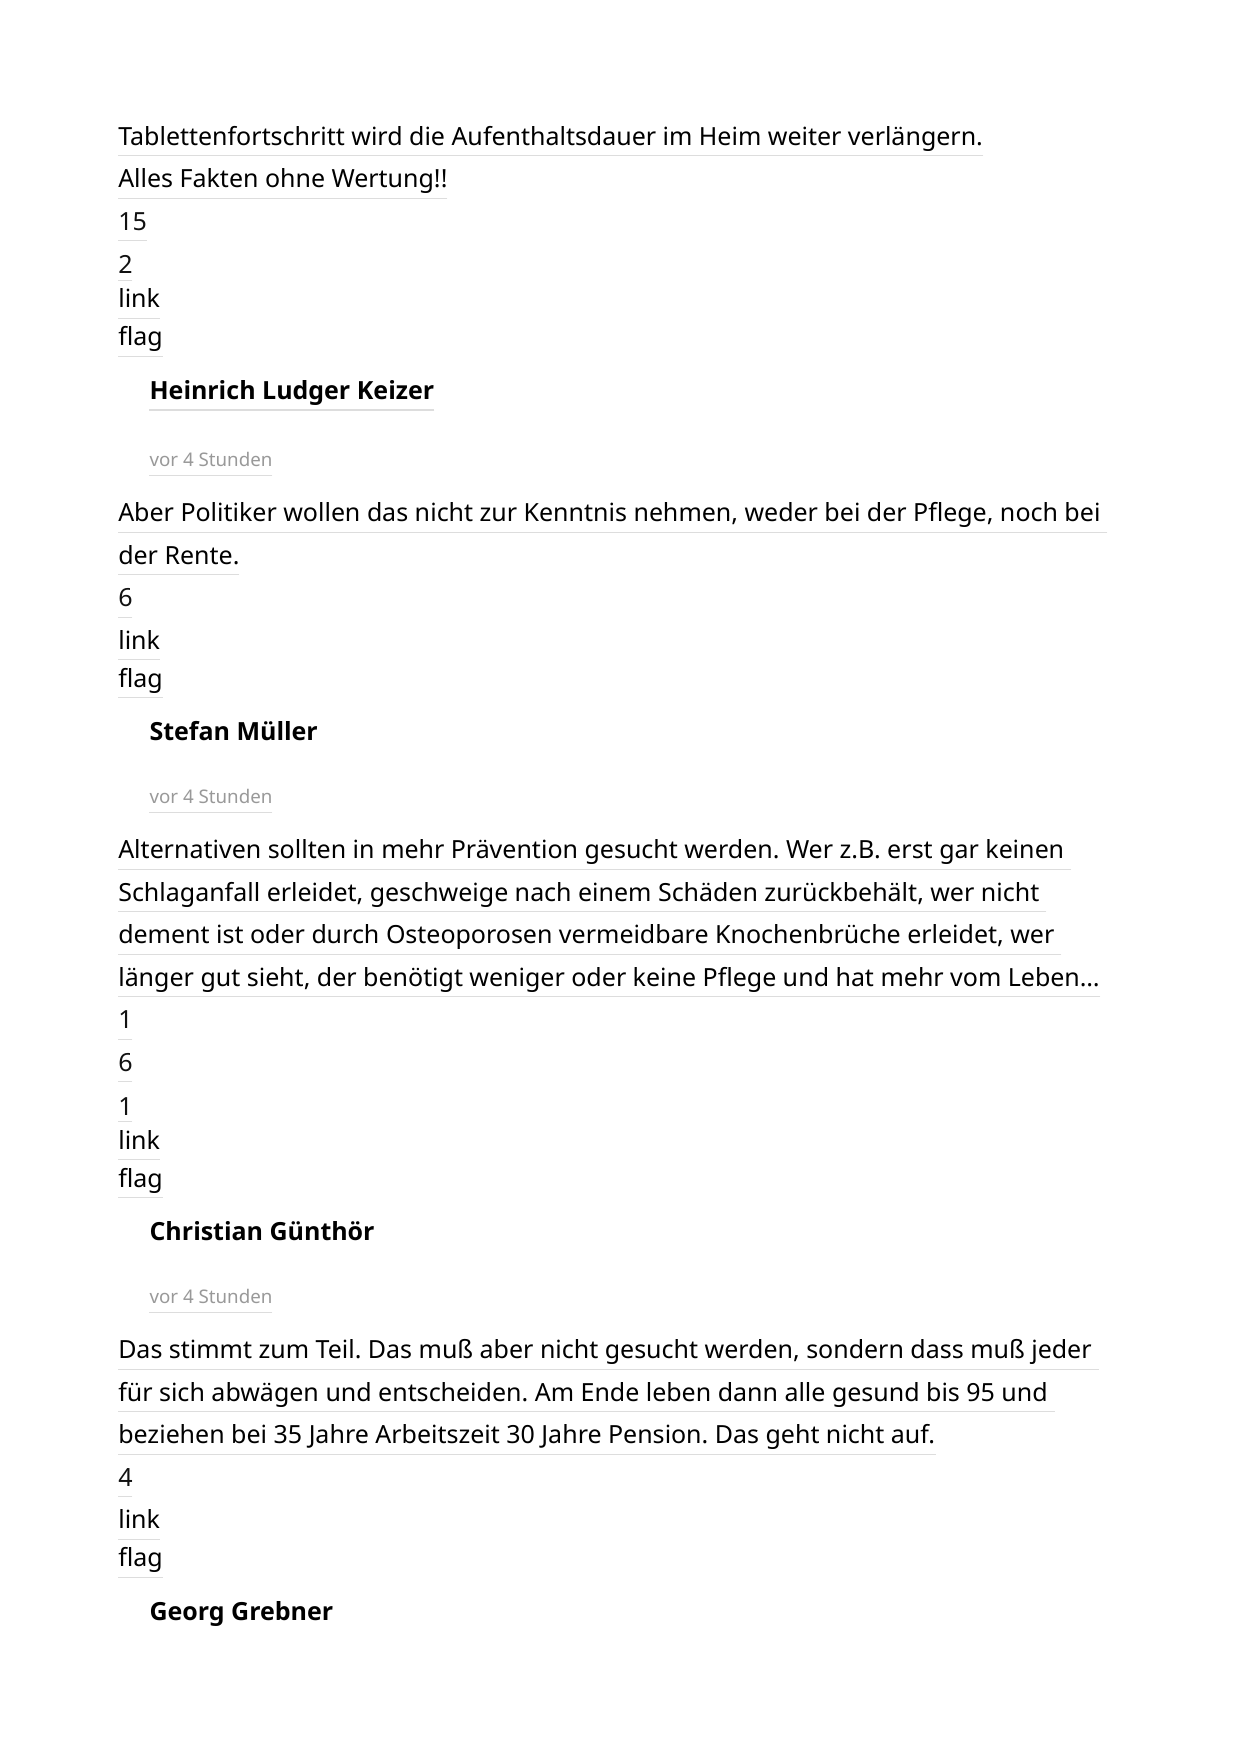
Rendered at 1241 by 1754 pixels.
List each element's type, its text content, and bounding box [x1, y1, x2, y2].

text 15 [118, 203, 1122, 241]
text 6 [118, 580, 1122, 618]
text 6 [118, 1044, 1122, 1082]
text flag [118, 319, 1122, 357]
text link [118, 622, 1122, 660]
text Stefan Müller [149, 714, 1122, 748]
text vor 4 Stunden [149, 783, 1117, 813]
text Tablettenfortschritt wird die Aufenthaltsdauer im Heim weiter verlängern. Alles Fakten ohne Wertung!! [118, 118, 1122, 199]
text 2 [118, 246, 1122, 281]
text Das stimmt zum Teil. Das muß aber nicht gesucht werden, sondern dass muß jeder für sich abwägen und entscheiden. Am Ende leben dann alle gesund bis 95 und beziehen bei 35 Jahre Arbeitszeit 30 Jahre Pension. Das geht nicht auf. [118, 1332, 1122, 1455]
text link [118, 1502, 1122, 1540]
text flag [118, 1540, 1122, 1578]
text link [118, 281, 1122, 319]
text Aber Politiker wollen das nicht zur Kenntnis nehmen, weder bei der Pflege, noch bei der Rente. [118, 495, 1122, 575]
text Alternativen sollten in mehr Prävention gesucht werden. Wer z.B. erst gar keinen Schlaganfall erleidet, geschweige nach einem Schäden zurückbehält, wer nicht dement ist oder durch Osteoporosen vermeidbare Knochenbrüche erleidet, wer länger gut sieht, der benötigt weniger oder keine Pflege und hat mehr vom Leben… [118, 832, 1122, 997]
text 1 [118, 1087, 1122, 1122]
text flag [118, 660, 1122, 698]
text Georg Grebner [149, 1593, 1122, 1628]
text vor 4 Stunden [149, 446, 1117, 476]
text Christian Günthör [149, 1214, 1122, 1248]
text 4 [118, 1459, 1122, 1497]
text link [118, 1122, 1122, 1160]
text Heinrich Ludger Keizer [149, 373, 1122, 411]
text vor 4 Stunden [149, 1283, 1117, 1313]
text flag [118, 1160, 1122, 1198]
text 1 [118, 1002, 1122, 1040]
